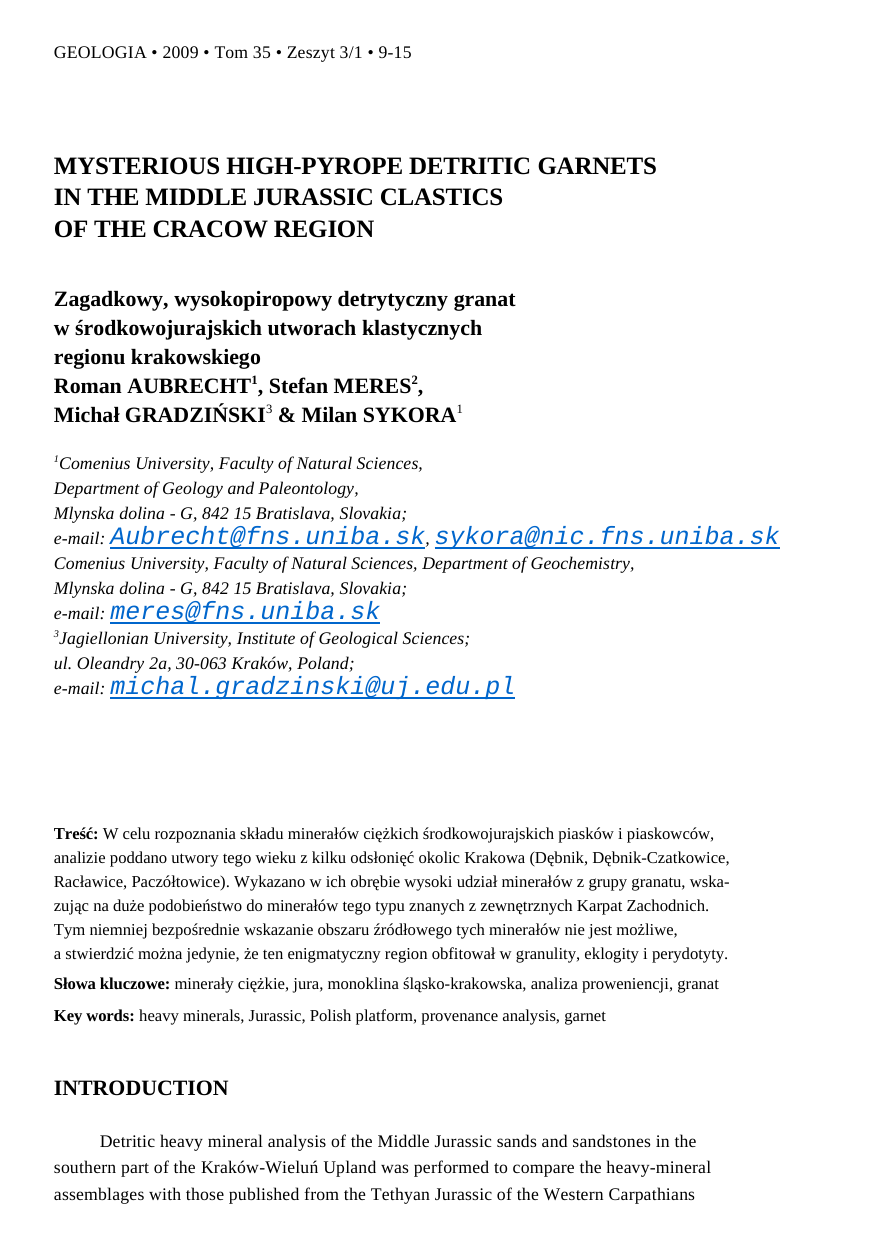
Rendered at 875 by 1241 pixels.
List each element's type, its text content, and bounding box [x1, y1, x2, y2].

subtitle INTRODUCTION [54, 1078, 822, 1100]
text Treść: W celu rozpoznania składu minerałów ciężkich środkowojurajskich piasków i piaskowców, analizie poddano utwory tego wieku z kilku odsłonięć okolic Krakowa (Dębnik, Dębnik-Czatkowice, Racławice, Paczółtowice). Wykazano w ich obrębie wysoki udział minerałów z grupy granatu, wska- zując na duże podobieństwo do minerałów tego typu znanych z zewnętrznych Karpat Zachodnich. Tym niemniej bezpośrednie wskazanie obszaru źródłowego tych minerałów nie jest możliwe, a stwierdzić można jedynie, że ten enigmatyczny region obfitował w granulity, eklogity i perydotyty. [54, 820, 820, 964]
text Słowa kluczowe: minerały ciężkie, jura, monoklina śląsko-krakowska, analiza proweniencji, granat [54, 976, 822, 993]
subtitle MYSTERIOUS HIGH-PYROPE DETRITIC GARNETS IN THE MIDDLE JURASSIC CLASTICS OF THE CRACOW REGION [54, 149, 822, 243]
text GEOLOGIA • 2009 • Tom 35 • Zeszyt 3/1 • 9-15 [54, 44, 412, 62]
text 1Comenius University, Faculty of Natural Sciences, [54, 450, 822, 475]
text Department of Geology and Paleontology, [54, 475, 822, 500]
text Key words: heavy minerals, Jurassic, Polish platform, provenance analysis, garnet [54, 1008, 822, 1025]
text Detritic heavy mineral analysis of the Middle Jurassic sands and sandstones in the southern part of the Kraków-Wieluń Upland was performed to compare the heavy-mineral assemblages with those published from the Tethyan Jurassic of the Western Carpathians [54, 1127, 820, 1205]
text Mlynska dolina - G, 842 15 Bratislava, Slovakia; e-mail: Aubrecht@fns.uniba.sk, sykora@nic.fns.uniba.sk Comenius University, Faculty of Natural Sciences, Department of Geochemistry, Mlynska dolina - G, 842 15 Bratislava, Slovakia; e-mail: meres@fns.uniba.sk 3Jagiellonian University, Institute of Geological Sciences; ul. Oleandry 2a, 30-063 Kraków, Poland; e-mail: michal.gradzinski@uj.edu.pl [54, 500, 822, 700]
subtitle Zagadkowy, wysokopiropowy detrytyczny granat w środkowojurajskich utworach klastycznych regionu krakowskiego Roman AUBRECHT1, Stefan MERES2, Michał GRADZIŃSKI3 & Milan SYKORA1 [54, 283, 822, 428]
